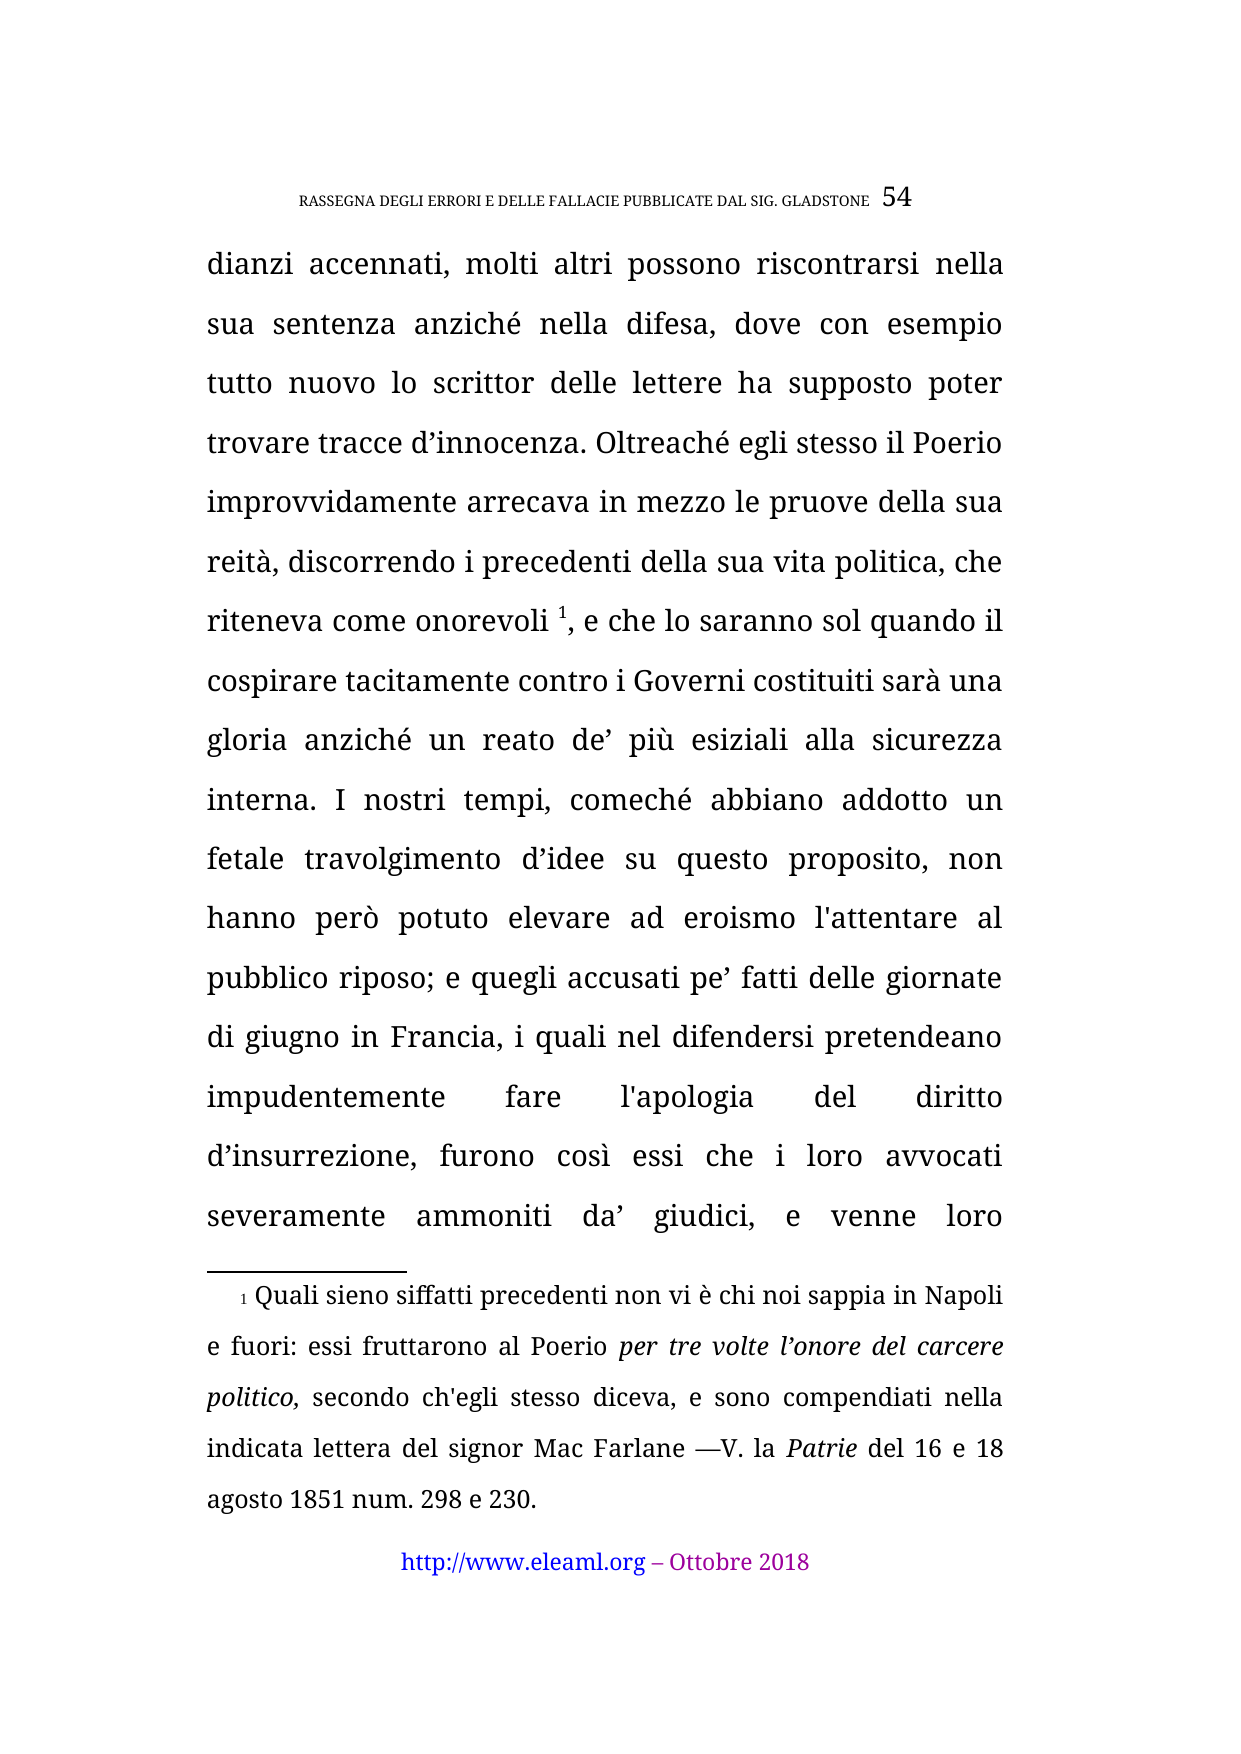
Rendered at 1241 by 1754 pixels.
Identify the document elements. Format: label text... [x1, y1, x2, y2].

text dianzi accennati, molti altri possono riscontrarsi nella sua sentenza anziché nella difesa, dove con esempio tutto nuovo lo scrittor delle lettere ha supposto poter trovare tracce d’innocenza. Oltreaché egli stesso il Poerio improvvidamente arrecava in mezzo le pruove della sua reità, discorrendo i precedenti della sua vita politica, che riteneva come onorevoli , e che lo saranno sol quando il cospirare tacitamente contro i Governi costituiti sarà una gloria anziché un reato de’ più esiziali alla sicurezza interna. I nostri tempi, comeché abbiano addotto un fetale travolgimento d’idee su questo proposito, non hanno però potuto elevare ad eroismo l'attentare al pubblico riposo; e quegli accusati pe’ fatti delle giornate di giugno in Francia, i quali nel difendersi pretendeano impudentemente fare l'apologia del diritto d’insurrezione, furono così essi che i loro avvocati severamente ammoniti da’ giudici, e venne loro [207, 243, 1004, 1235]
text Quali sieno siffatti precedenti non vi è chi noi sappia in Napoli e fuori: essi fruttarono al Poerio per tre volte l’onore del carcere politico, secondo ch'egli stesso diceva, e sono compendiati nella indicata lettera del signor Mac Farlane —V. la Patrie del 16 e 18 agosto 1851 num. 298 e 230. [207, 1278, 1004, 1516]
